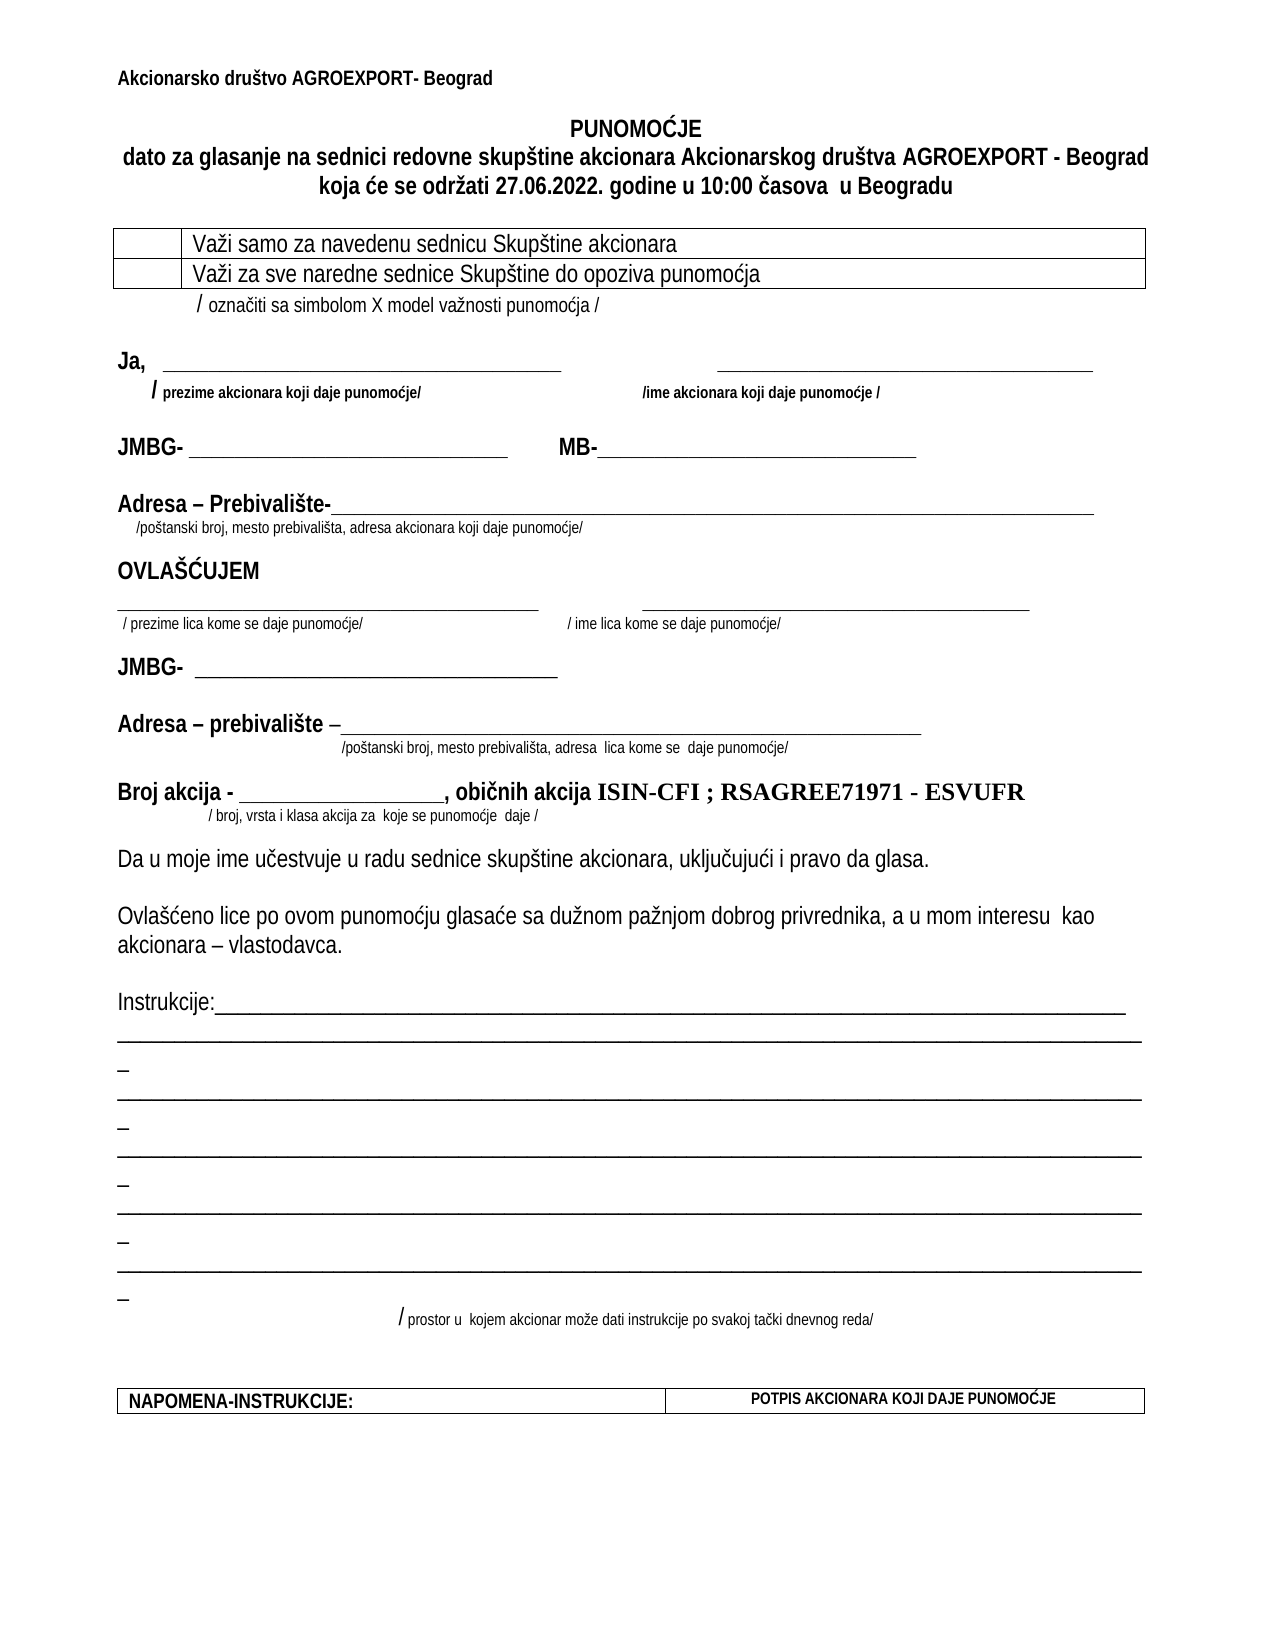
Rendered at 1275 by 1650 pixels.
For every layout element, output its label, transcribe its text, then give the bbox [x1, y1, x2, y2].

text ___________________________________________________________________________________________ [117, 1016, 1155, 1073]
text Broj akcija - __________________, običnih akcija ISIN-CFI ; RSAGREE71971 - ESVUFR [117, 776, 1155, 805]
text Ovlašćeno lice po ovom punomoćju glasaće sa dužnom pažnjom dobrog privrednika, a u mom interesu kao akcionara – vlastodavca. [117, 901, 1155, 958]
text Adresa – prebivalište –___________________________________________________ [117, 709, 1155, 738]
text /poštanski broj, mesto prebivališta, adresa lica kome se daje punomoćje/ [117, 738, 1155, 757]
text /poštanski broj, mesto prebivališta, adresa akcionara koji daje punomoćje/ [117, 518, 1155, 537]
text / prezime lica kome se daje punomoćje/ / ime lica kome se daje punomoćje/ [117, 613, 1155, 633]
text dato za glasanje na sednici redovne skupštine akcionara Akcionarskog društva AGROEXPORT - Beograd koja će se održati 27.06.2022. godine u 10:00 časova u Beogradu [117, 142, 1155, 199]
text / prostor u kojem akcionar može dati instrukcije po svakoj tački dnevnog reda/ [117, 1302, 1155, 1331]
text Da u moje ime učestvuje u radu sednice skupštine akcionara, uključujući i pravo da glasa. [117, 844, 1155, 872]
text JMBG- ____________________________ MB-____________________________ [117, 432, 1155, 461]
text ___________________________________________________________________________________________ [117, 1187, 1155, 1245]
text JMBG- _____________________________ [117, 652, 1155, 681]
text Ja, ___________________________________ _________________________________ [117, 346, 1155, 374]
table_cell [114, 259, 181, 288]
text ___________________________________________________________________________________________ [117, 1073, 1155, 1130]
table_header POTPIS AKCIONARA KOJI DAJE PUNOMOĆJE [666, 1389, 1144, 1413]
text / označiti sa simbolom X model važnosti punomoćja / [117, 289, 1155, 317]
text / prezime akcionara koji daje punomoćje/ /ime akcionara koji daje punomoćje / [117, 374, 1155, 403]
text ___________________________________________________________________________________________ [117, 1245, 1155, 1302]
table_cell Važi za sve naredne sednice Skupštine do opoziva punomoćja [182, 259, 1145, 288]
table_header [114, 229, 181, 258]
text Instrukcije:________________________________________________________________________________ [117, 987, 1155, 1016]
text / broj, vrsta i klasa akcija za koje se punomoćje daje / [117, 805, 1155, 824]
text OVLAŠĆUJEM [117, 556, 1155, 585]
text Adresa – Prebivalište-___________________________________________________________________ [117, 489, 1155, 518]
text PUNOMOĆJE [117, 113, 1155, 142]
text _____________________________________ __________________________________ [117, 585, 1155, 613]
table_header NAPOMENA-INSTRUKCIJE: [118, 1389, 665, 1413]
text Akcionarsko društvo AGROEXPORT- Beograd [117, 66, 1155, 89]
table_header Važi samo za navedenu sednicu Skupštine akcionara [182, 229, 1145, 258]
text ___________________________________________________________________________________________ [117, 1130, 1155, 1187]
